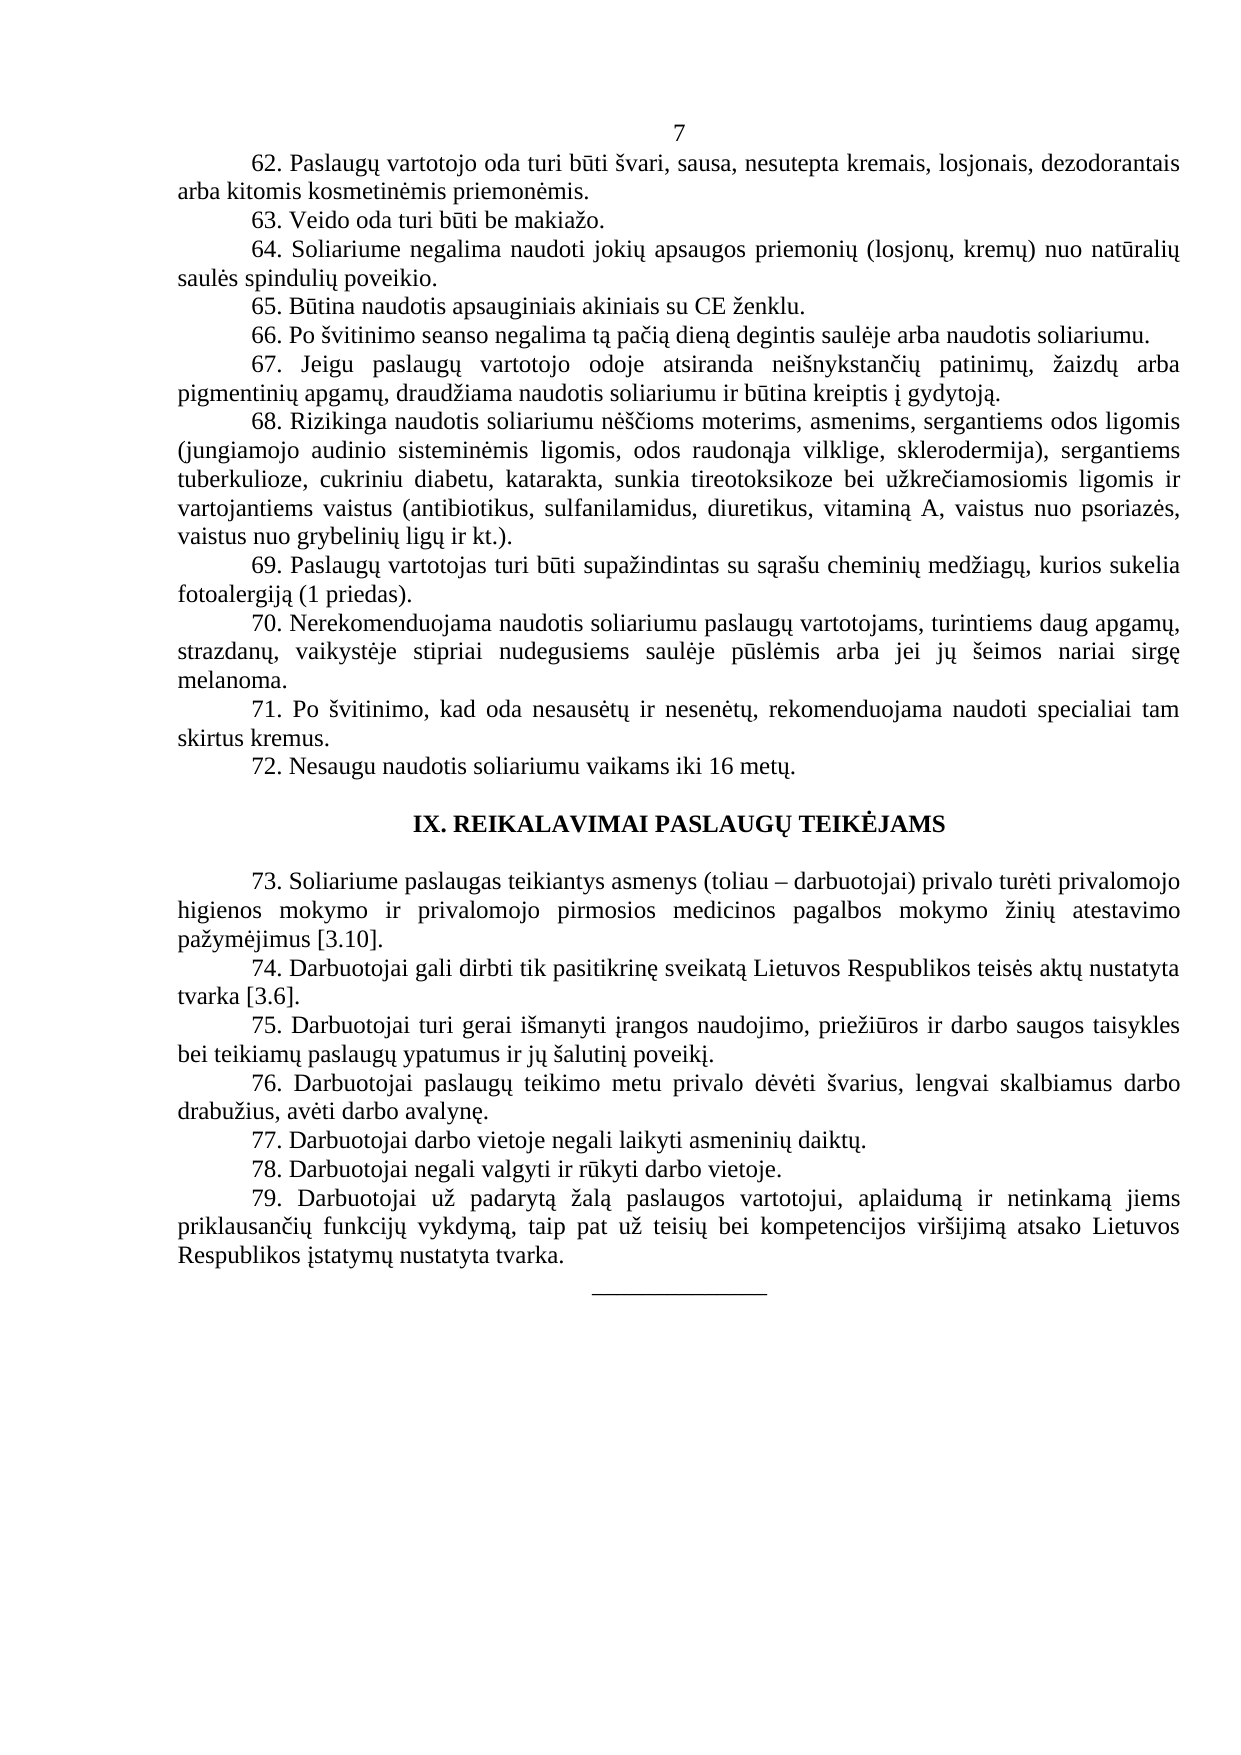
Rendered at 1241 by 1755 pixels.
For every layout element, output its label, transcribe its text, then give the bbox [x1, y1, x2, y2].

text 68. Rizikinga naudotis soliariumu nėščioms moterims, asmenims, sergantiems odos ligomis (jungiamojo audinio sisteminėmis ligomis, odos raudonąja vilklige, sklerodermija), sergantiems tuberkulioze, cukriniu diabetu, katarakta, sunkia tireotoksikoze bei užkrečiamosiomis ligomis ir vartojantiems vaistus (antibiotikus, sulfanilamidus, diuretikus, vitaminą A, vaistus nuo psoriazės, vaistus nuo grybelinių ligų ir kt.). [177, 406, 1181, 550]
text 66. Po švitinimo seanso negalima tą pačią dieną degintis saulėje arba naudotis soliariumu. [177, 320, 1181, 349]
text 70. Nerekomenduojama naudotis soliariumu paslaugų vartotojams, turintiems daug apgamų, strazdanų, vaikystėje stipriai nudegusiems saulėje pūslėmis arba jei jų šeimos nariai sirgę melanoma. [177, 608, 1181, 694]
text 75. Darbuotojai turi gerai išmanyti įrangos naudojimo, priežiūros ir darbo saugos taisykles bei teikiamų paslaugų ypatumus ir jų šalutinį poveikį. [177, 1010, 1181, 1068]
text 62. Paslaugų vartotojo oda turi būti švari, sausa, nesutepta kremais, losjonais, dezodorantais arba kitomis kosmetinėmis priemonėmis. [177, 148, 1181, 205]
text 71. Po švitinimo, kad oda nesausėtų ir nesenėtų, rekomenduojama naudoti specialiai tam skirtus kremus. [177, 694, 1181, 751]
text 77. Darbuotojai darbo vietoje negali laikyti asmeninių daiktų. [177, 1125, 1181, 1154]
text 64. Soliariume negalima naudoti jokių apsaugos priemonių (losjonų, kremų) nuo natūralių saulės spindulių poveikio. [177, 234, 1181, 291]
text 69. Paslaugų vartotojas turi būti supažindintas su sąrašu cheminių medžiagų, kurios sukelia fotoalergiją (1 priedas). [177, 550, 1181, 608]
text 79. Darbuotojai už padarytą žalą paslaugos vartotojui, aplaidumą ir netinkamą jiems priklausančių funkcijų vykdymą, taip pat už teisių bei kompetencijos viršijimą atsako Lietuvos Respublikos įstatymų nustatyta tvarka. [177, 1183, 1181, 1269]
text 72. Nesaugu naudotis soliariumu vaikams iki 16 metų. [177, 751, 1181, 780]
text ______________ [177, 1269, 1181, 1298]
text 74. Darbuotojai gali dirbti tik pasitikrinę sveikatą Lietuvos Respublikos teisės aktų nustatyta tvarka [3.6]. [177, 953, 1181, 1010]
text 67. Jeigu paslaugų vartotojo odoje atsiranda neišnykstančių patinimų, žaizdų arba pigmentinių apgamų, draudžiama naudotis soliariumu ir būtina kreiptis į gydytoją. [177, 349, 1181, 406]
text 76. Darbuotojai paslaugų teikimo metu privalo dėvėti švarius, lengvai skalbiamus darbo drabužius, avėti darbo avalynę. [177, 1068, 1181, 1125]
text 78. Darbuotojai negali valgyti ir rūkyti darbo vietoje. [177, 1154, 1181, 1183]
text 65. Būtina naudotis apsauginiais akiniais su CE ženklu. [177, 291, 1181, 320]
text IX. REIKALAVIMAI PASLAUGŲ TEIKĖJAMS [177, 809, 1181, 838]
text 73. Soliariume paslaugas teikiantys asmenys (toliau – darbuotojai) privalo turėti privalomojo higienos mokymo ir privalomojo pirmosios medicinos pagalbos mokymo žinių atestavimo pažymėjimus [3.10]. [177, 866, 1181, 953]
text 63. Veido oda turi būti be makiažo. [177, 205, 1181, 234]
